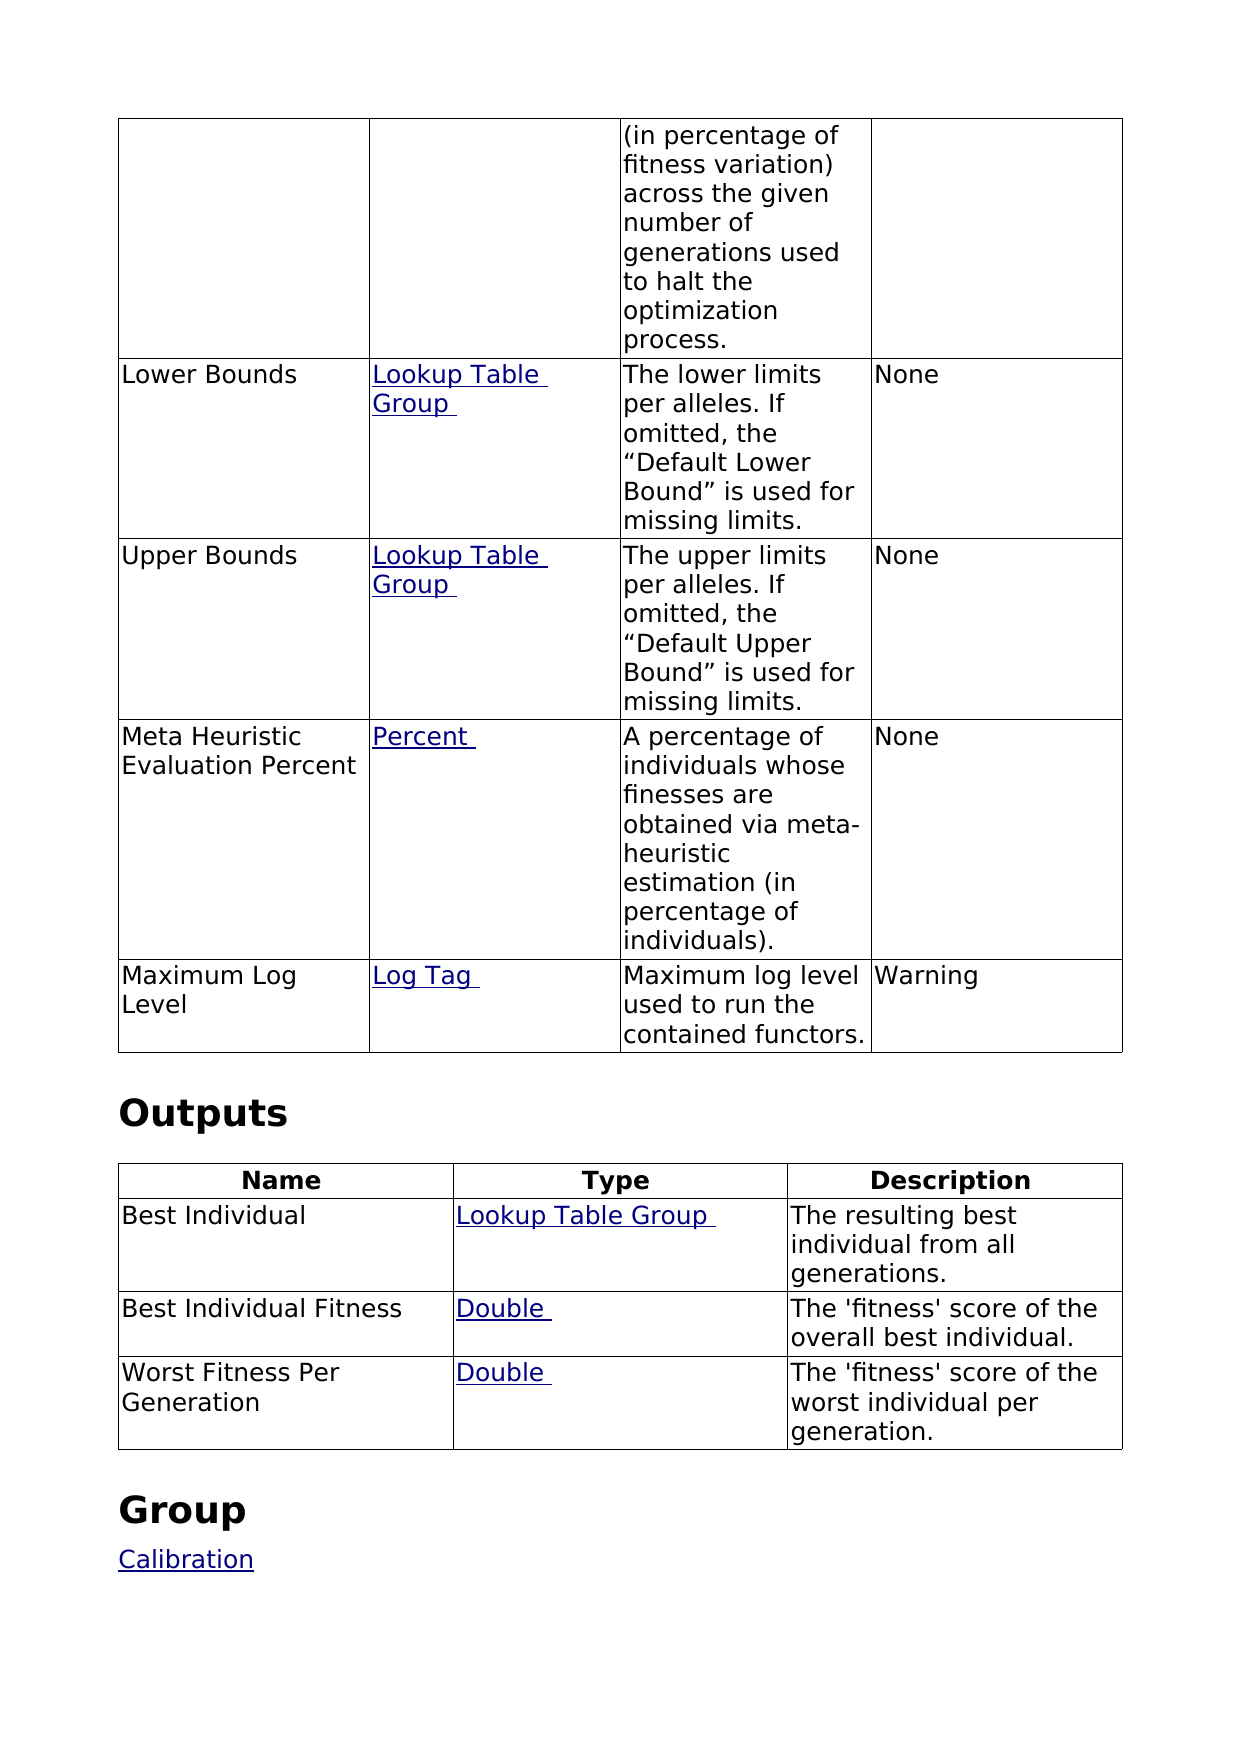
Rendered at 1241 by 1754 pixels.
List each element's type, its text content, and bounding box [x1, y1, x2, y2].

table_cell Double [454, 1357, 787, 1449]
table_cell Upper Bounds [119, 539, 369, 719]
table_cell Warning [872, 960, 1122, 1052]
table_cell Percent [370, 720, 620, 958]
table_cell None [872, 359, 1122, 538]
table_cell [872, 119, 1122, 357]
table_cell Worst Fitness Per Generation [119, 1357, 453, 1449]
table_cell The 'fitness' score of the worst individual per generation. [788, 1357, 1122, 1449]
table_cell Lower Bounds [119, 359, 369, 538]
table_cell Maximum Log Level [119, 960, 369, 1052]
table_cell Lookup Table Group [370, 539, 620, 719]
table_cell [119, 119, 369, 357]
table_cell Meta Heuristic Evaluation Percent [119, 720, 369, 958]
table_cell Maximum log level used to run the contained functors. [621, 960, 871, 1052]
table_header Description [788, 1164, 1122, 1198]
table_cell The upper limits per alleles. If omitted, the “Default Upper Bound” is used for missing limits. [621, 539, 871, 719]
subtitle Outputs [118, 1092, 1122, 1136]
table_cell None [872, 720, 1122, 958]
table_cell Lookup Table Group [370, 359, 620, 538]
table_cell A percentage of individuals whose finesses are obtained via meta-heuristic estimation (in percentage of individuals). [621, 720, 871, 958]
table_cell Best Individual [119, 1199, 453, 1291]
table_cell None [872, 539, 1122, 719]
subtitle Group [118, 1489, 1122, 1533]
table_header Name [119, 1164, 453, 1198]
table_cell Double [454, 1292, 787, 1356]
table_cell [370, 119, 620, 357]
table_cell The resulting best individual from all generations. [788, 1199, 1122, 1291]
table_cell The lower limits per alleles. If omitted, the “Default Lower Bound” is used for missing limits. [621, 359, 871, 538]
table_cell Log Tag [370, 960, 620, 1052]
table_header Type [454, 1164, 787, 1198]
table_cell (in percentage of fitness variation) across the given number of generations used to halt the optimization process. [621, 119, 871, 357]
table_cell Lookup Table Group [454, 1199, 787, 1291]
table_cell Best Individual Fitness [119, 1292, 453, 1356]
text Calibration [118, 1545, 1122, 1574]
table_cell The 'fitness' score of the overall best individual. [788, 1292, 1122, 1356]
